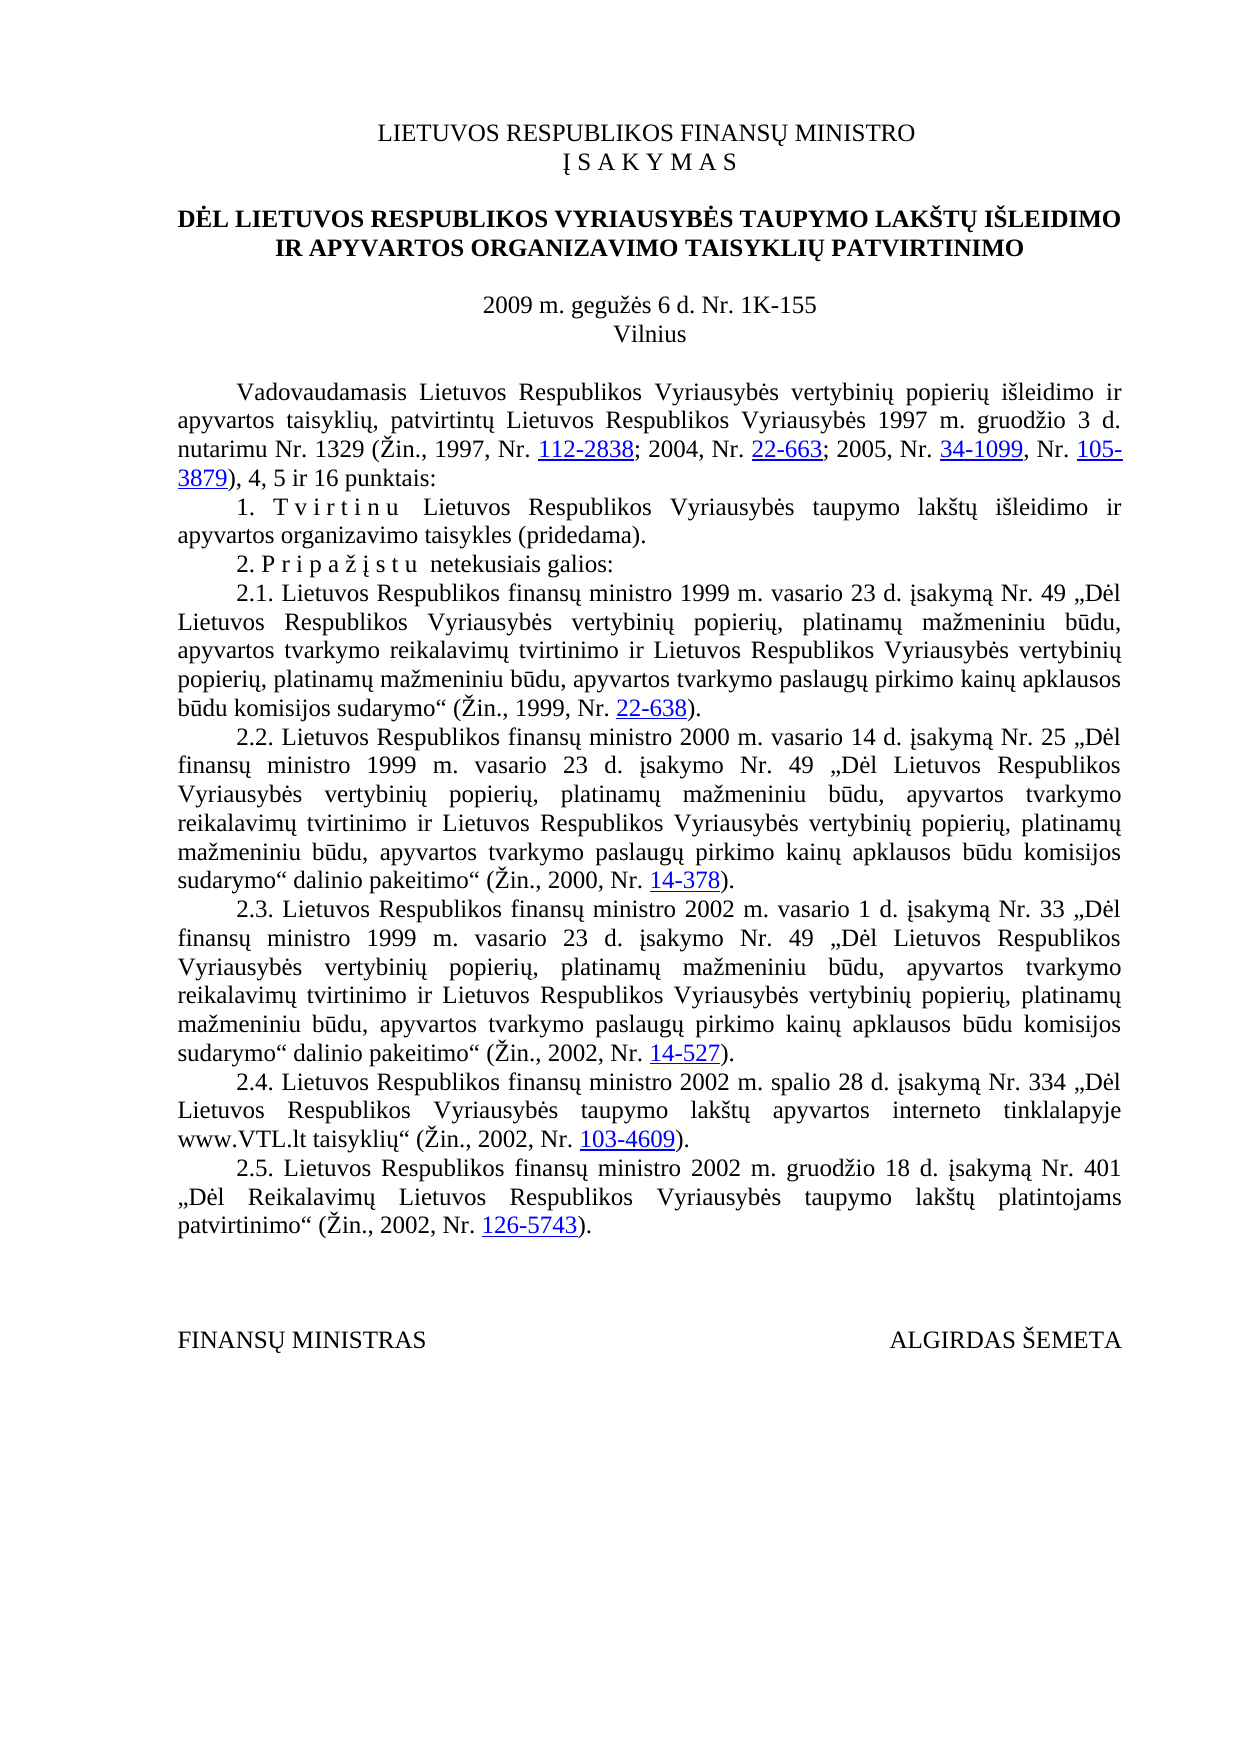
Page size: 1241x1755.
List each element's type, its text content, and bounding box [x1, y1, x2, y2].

text 2. Pripažįstu netekusiais galios: [177, 549, 1122, 578]
text FINANSŲ MINISTRAS ALGIRDAS ŠEMETA [177, 1326, 1122, 1354]
text 2.4. Lietuvos Respublikos finansų ministro 2002 m. spalio 28 d. įsakymą Nr. 334 „Dėl Lietuvos Respublikos Vyriausybės taupymo lakštų apyvartos interneto tinklalapyje www.VTL.lt taisyklių“ (Žin., 2002, Nr. 103-4609). [177, 1067, 1122, 1153]
text ĮSAKYMAS [177, 147, 1122, 176]
text Vadovaudamasis Lietuvos Respublikos Vyriausybės vertybinių popierių išleidimo ir apyvartos taisyklių, patvirtintų Lietuvos Respublikos Vyriausybės 1997 m. gruodžio 3 d. nutarimu Nr. 1329 (Žin., 1997, Nr. 112-2838; 2004, Nr. 22-663; 2005, Nr. 34-1099, Nr. 105-3879), 4, 5 ir 16 punktais: [177, 377, 1122, 492]
text DĖL LIETUVOS RESPUBLIKOS VYRIAUSYBĖS TAUPYMO LAKŠTŲ IŠLEIDIMO IR APYVARTOS ORGANIZAVIMO TAISYKLIŲ PATVIRTINIMO [177, 204, 1122, 262]
text 2.3. Lietuvos Respublikos finansų ministro 2002 m. vasario 1 d. įsakymą Nr. 33 „Dėl finansų ministro 1999 m. vasario 23 d. įsakymo Nr. 49 „Dėl Lietuvos Respublikos Vyriausybės vertybinių popierių, platinamų mažmeniniu būdu, apyvartos tvarkymo reikalavimų tvirtinimo ir Lietuvos Respublikos Vyriausybės vertybinių popierių, platinamų mažmeniniu būdu, apyvartos tvarkymo paslaugų pirkimo kainų apklausos būdu komisijos sudarymo“ dalinio pakeitimo“ (Žin., 2002, Nr. 14-527). [177, 894, 1122, 1067]
text 2009 m. gegužės 6 d. Nr. 1K-155 [177, 291, 1122, 319]
text 2.2. Lietuvos Respublikos finansų ministro 2000 m. vasario 14 d. įsakymą Nr. 25 „Dėl finansų ministro 1999 m. vasario 23 d. įsakymo Nr. 49 „Dėl Lietuvos Respublikos Vyriausybės vertybinių popierių, platinamų mažmeniniu būdu, apyvartos tvarkymo reikalavimų tvirtinimo ir Lietuvos Respublikos Vyriausybės vertybinių popierių, platinamų mažmeniniu būdu, apyvartos tvarkymo paslaugų pirkimo kainų apklausos būdu komisijos sudarymo“ dalinio pakeitimo“ (Žin., 2000, Nr. 14-378). [177, 722, 1122, 894]
text 1. Tvirtinu Lietuvos Respublikos Vyriausybės taupymo lakštų išleidimo ir apyvartos organizavimo taisykles (pridedama). [177, 492, 1122, 549]
text 2.1. Lietuvos Respublikos finansų ministro 1999 m. vasario 23 d. įsakymą Nr. 49 „Dėl Lietuvos Respublikos Vyriausybės vertybinių popierių, platinamų mažmeniniu būdu, apyvartos tvarkymo reikalavimų tvirtinimo ir Lietuvos Respublikos Vyriausybės vertybinių popierių, platinamų mažmeniniu būdu, apyvartos tvarkymo paslaugų pirkimo kainų apklausos būdu komisijos sudarymo“ (Žin., 1999, Nr. 22-638). [177, 578, 1122, 722]
text Vilnius [177, 319, 1122, 348]
text LIETUVOS RESPUBLIKOS FINANSŲ MINISTRO [177, 118, 1122, 147]
text 2.5. Lietuvos Respublikos finansų ministro 2002 m. gruodžio 18 d. įsakymą Nr. 401 „Dėl Reikalavimų Lietuvos Respublikos Vyriausybės taupymo lakštų platintojams patvirtinimo“ (Žin., 2002, Nr. 126-5743). [177, 1153, 1122, 1239]
